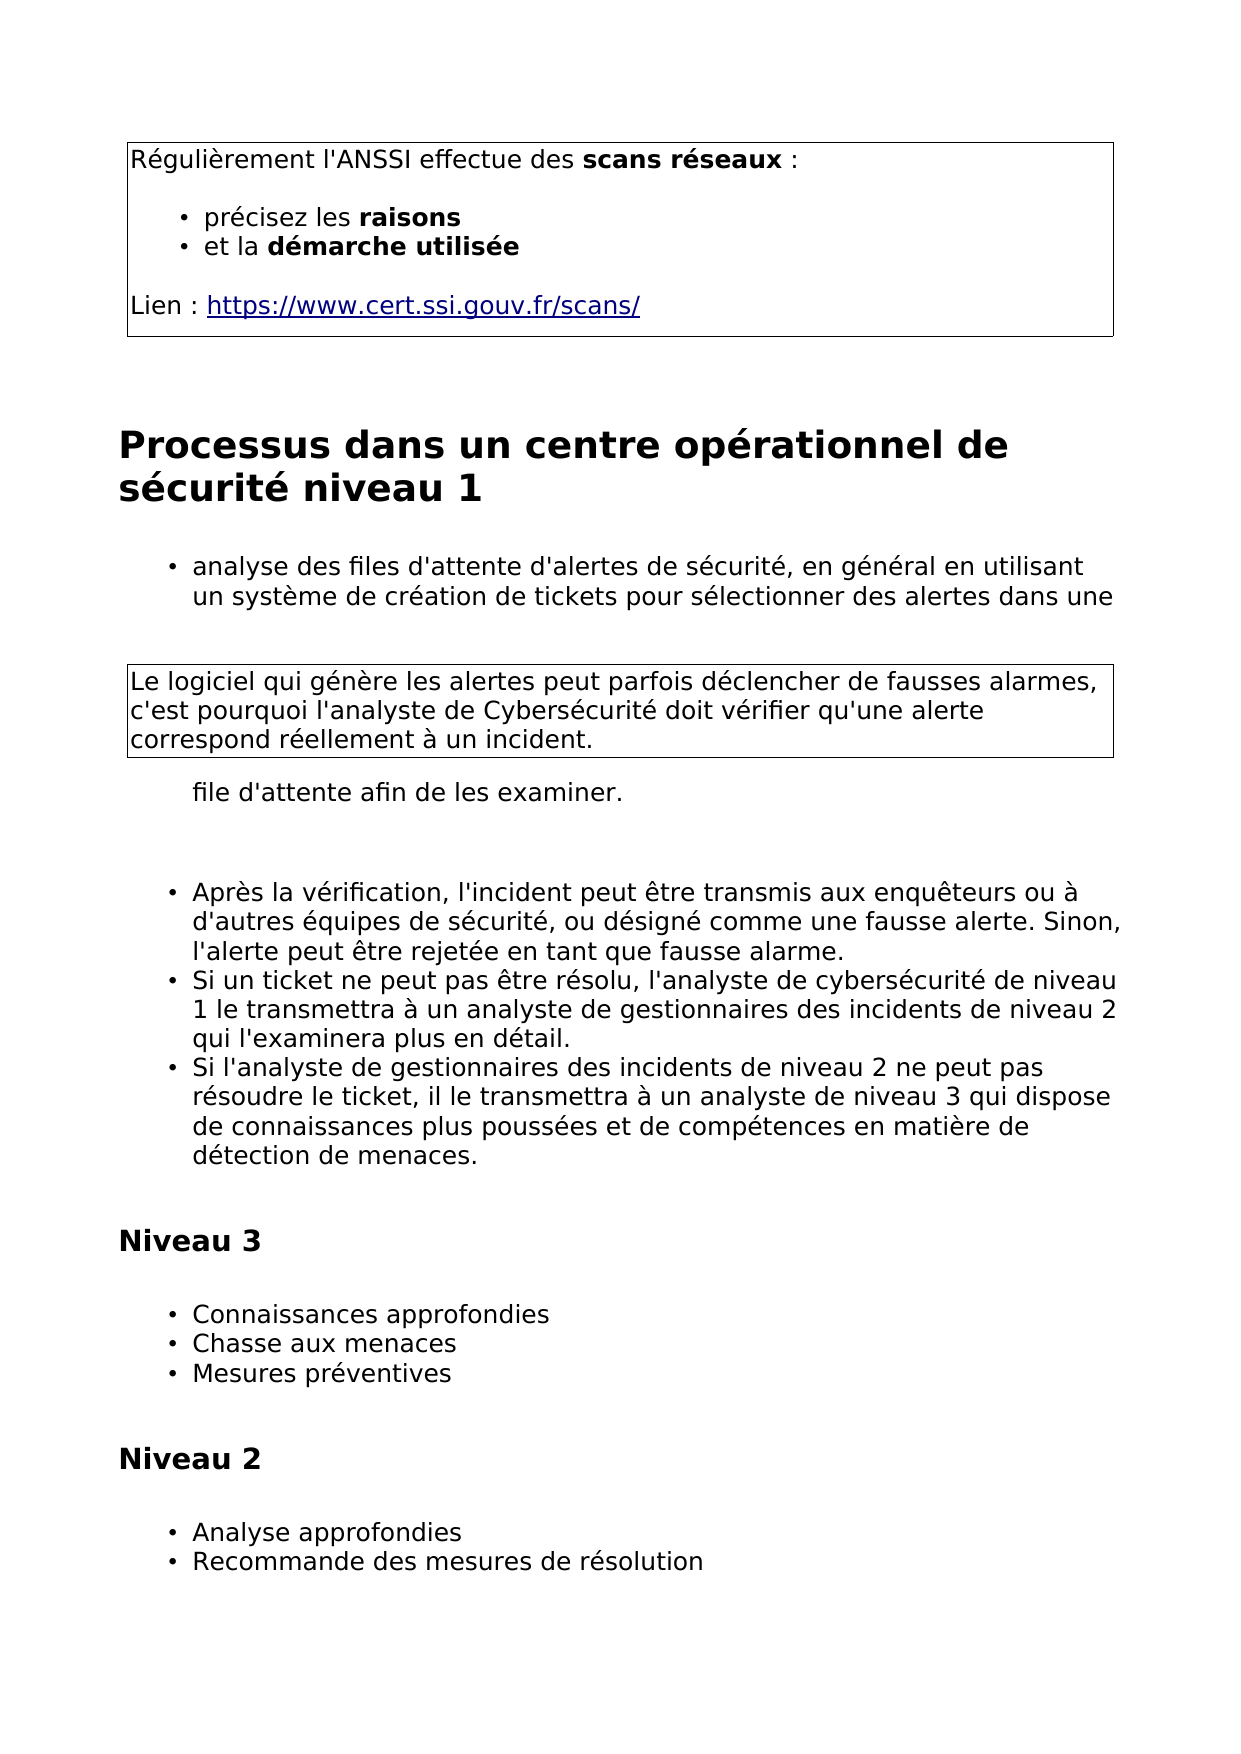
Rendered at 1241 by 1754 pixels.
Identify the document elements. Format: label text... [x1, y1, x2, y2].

list Si un ticket ne peut pas être résolu, l'analyste de cybersécurité de niveau 1 le transmettra à un analyste de gestionnaires des incidents de niveau 2 qui l'examinera plus en détail. [177, 966, 1122, 1053]
list Connaissances approfondies [177, 1300, 1122, 1329]
table_header Le logiciel qui génère les alertes peut parfois déclencher de fausses alarmes, c'est pourquoi l'analyste de Cybersécurité doit vérifier qu'une alerte correspond réellement à un incident. [128, 665, 1113, 757]
subtitle Niveau 3 [118, 1224, 1122, 1258]
list file d'attente afin de les examiner. [177, 766, 1122, 807]
subtitle Processus dans un centre opérationnel de sécurité niveau 1 [118, 423, 1122, 511]
list Après la vérification, l'incident peut être transmis aux enquêteurs ou à d'autres équipes de sécurité, ou désigné comme une fausse alerte. Sinon, l'alerte peut être rejetée en tant que fausse alarme. [177, 878, 1122, 966]
subtitle Niveau 2 [118, 1442, 1122, 1476]
list Analyse approfondies [177, 1518, 1122, 1547]
list Chasse aux menaces [177, 1329, 1122, 1359]
list analyse des files d'attente d'alertes de sécurité, en général en utilisant un système de création de tickets pour sélectionner des alertes dans une [177, 553, 1122, 640]
list Mesures préventives [177, 1359, 1122, 1388]
table_header Régulièrement l'ANSSI effectue des scans réseaux : précisez les raisons et la démarche utilisée Lien : https://www.cert.ssi.gouv.fr/scans/ [128, 143, 1113, 336]
list Si l'analyste de gestionnaires des incidents de niveau 2 ne peut pas résoudre le ticket, il le transmettra à un analyste de niveau 3 qui dispose de connaissances plus poussées et de compétences en matière de détection de menaces. [177, 1053, 1122, 1170]
list Recommande des mesures de résolution [177, 1547, 1122, 1577]
